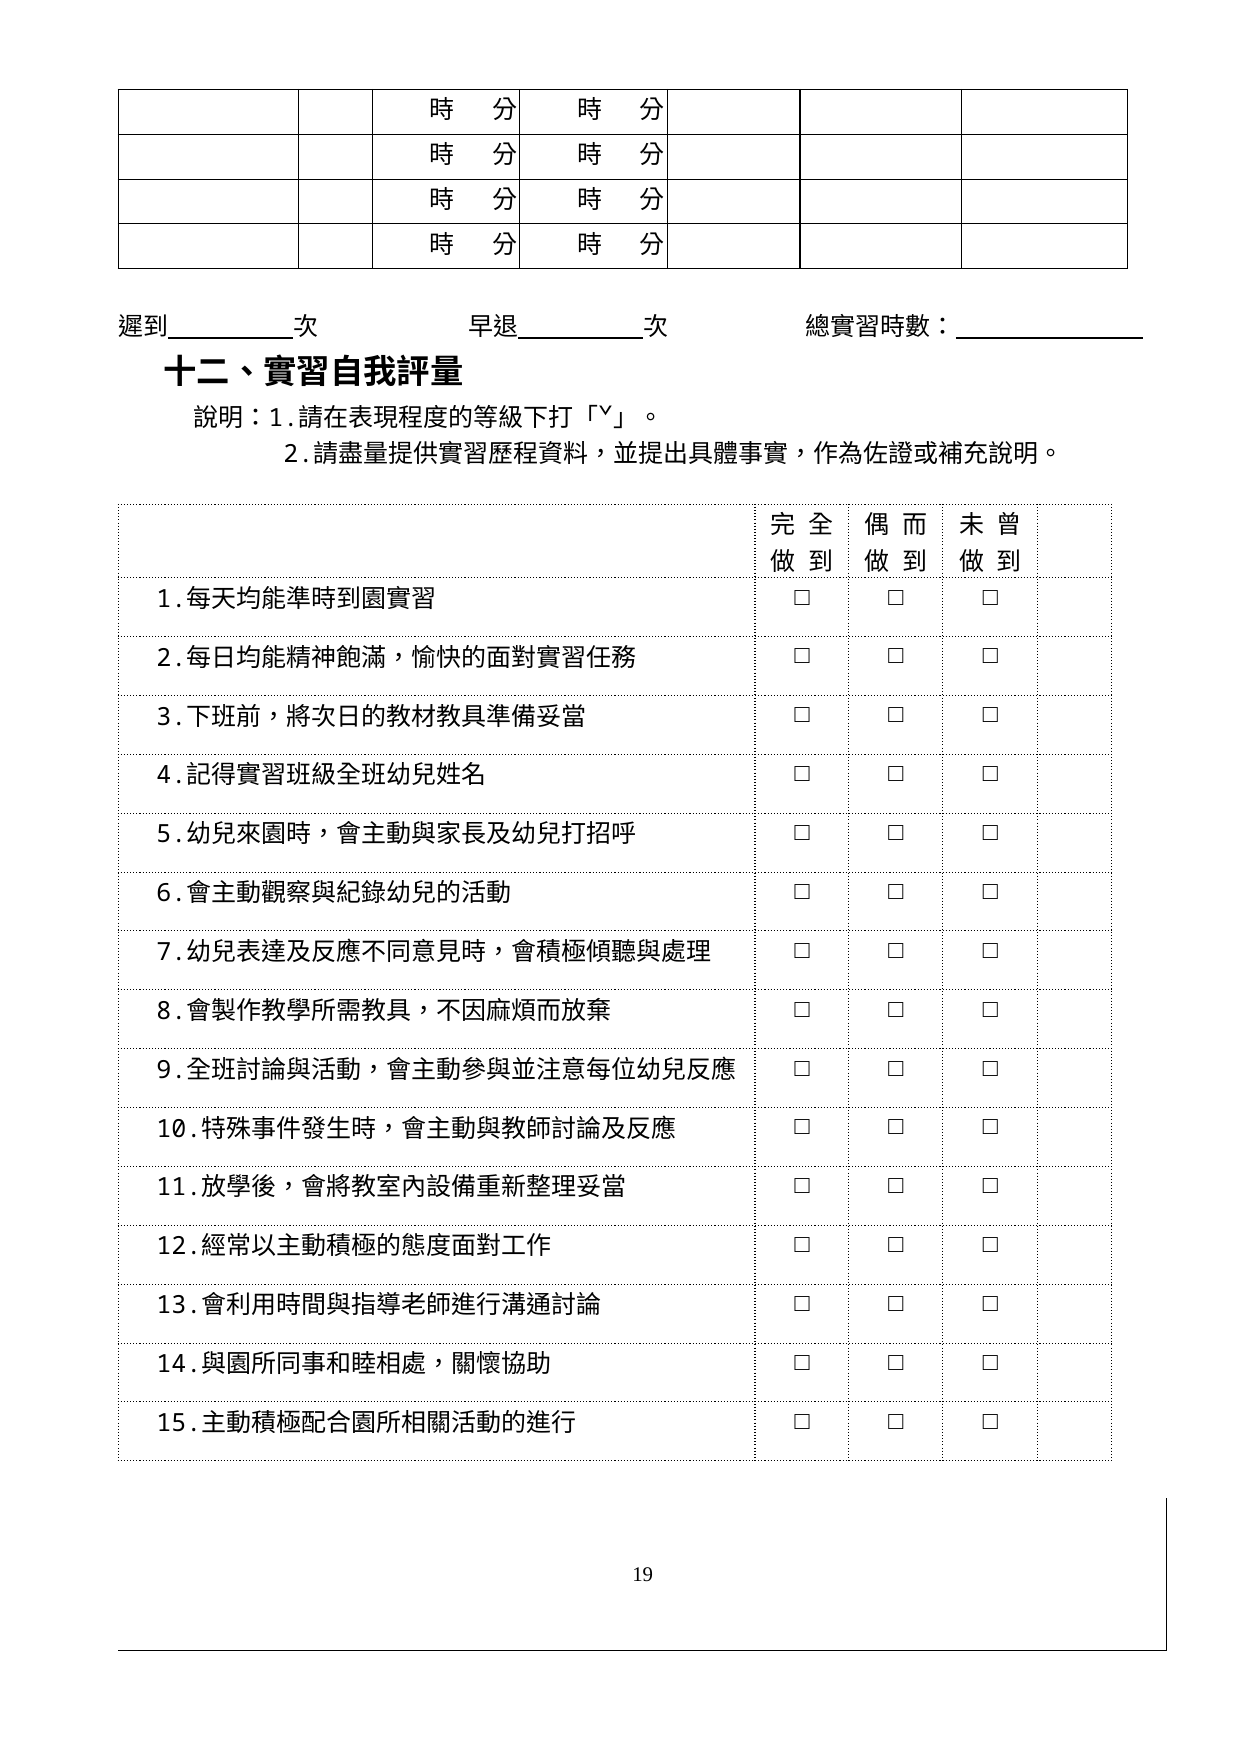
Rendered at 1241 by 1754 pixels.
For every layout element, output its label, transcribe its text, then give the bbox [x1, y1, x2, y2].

table_cell □ [849, 577, 942, 636]
table_cell □ [943, 1343, 1038, 1401]
table_cell □ [755, 1048, 849, 1107]
table_header 未 曾做 到 [943, 504, 1038, 577]
table_cell □ [755, 1284, 849, 1342]
table_cell □ [943, 930, 1038, 989]
table_cell □ [755, 1107, 849, 1166]
table_cell □ [849, 1107, 942, 1166]
table_cell [962, 180, 1127, 223]
table_cell [1038, 1048, 1112, 1107]
table_cell [119, 135, 298, 178]
table_cell □ [755, 577, 849, 636]
table_cell □ [943, 1048, 1038, 1107]
table_cell □ [849, 872, 942, 930]
table_header [118, 504, 755, 577]
table_cell [1038, 1284, 1112, 1342]
table_cell □ [849, 1284, 942, 1342]
table_cell □ [943, 754, 1038, 813]
table_cell □ [755, 989, 849, 1048]
table_cell □ [943, 1284, 1038, 1342]
table_cell [1038, 636, 1112, 695]
table_cell □ [755, 1225, 849, 1283]
table_cell □ [849, 1401, 942, 1460]
table_cell □ [755, 1401, 849, 1460]
table_cell 2.每日均能精神飽滿，愉快的面對實習任務 [118, 636, 755, 695]
table_cell [1038, 754, 1112, 813]
table_cell □ [755, 813, 849, 872]
table_cell □ [943, 989, 1038, 1048]
table_cell 7.幼兒表達及反應不同意見時，會積極傾聽與處理 [118, 930, 755, 989]
table_cell [1038, 989, 1112, 1048]
table_header 偶 而做 到 [849, 504, 942, 577]
table_cell 5.幼兒來園時，會主動與家長及幼兒打招呼 [118, 813, 755, 872]
table_cell [1038, 1343, 1112, 1401]
table_cell [1038, 930, 1112, 989]
table_cell [299, 224, 372, 268]
table_cell 時 分 [520, 135, 667, 178]
table_cell [668, 90, 799, 133]
table_cell □ [849, 930, 942, 989]
table_cell □ [849, 1048, 942, 1107]
table_cell [119, 180, 298, 223]
table_cell □ [755, 636, 849, 695]
table_cell □ [943, 1166, 1038, 1225]
table_cell 時 分 [520, 180, 667, 223]
table_cell □ [943, 872, 1038, 930]
table_cell 9.全班討論與活動，會主動參與並注意每位幼兒反應 [118, 1048, 755, 1107]
table_cell [1038, 1225, 1112, 1283]
table_cell [299, 180, 372, 223]
table_cell [1038, 695, 1112, 754]
table_cell [801, 224, 961, 268]
table_cell 10.特殊事件發生時，會主動與教師討論及反應 [118, 1107, 755, 1166]
table_cell [1038, 872, 1112, 930]
table_cell □ [849, 754, 942, 813]
table_cell 時 分 [373, 90, 519, 133]
table_cell □ [943, 636, 1038, 695]
table_cell [962, 135, 1127, 178]
table_cell □ [755, 1343, 849, 1401]
table_cell □ [849, 813, 942, 872]
table_cell [1038, 1401, 1112, 1460]
table_cell [1038, 1107, 1112, 1166]
table_cell 11.放學後，會將教室內設備重新整理妥當 [118, 1166, 755, 1225]
table_cell 時 分 [373, 180, 519, 223]
table_cell [962, 224, 1127, 268]
table_cell 12.經常以主動積極的態度面對工作 [118, 1225, 755, 1283]
table_cell 6.會主動觀察與紀錄幼兒的活動 [118, 872, 755, 930]
table_cell □ [849, 1225, 942, 1283]
table_cell [801, 90, 961, 133]
table_header [1038, 504, 1112, 577]
table_cell □ [849, 695, 942, 754]
table_cell □ [943, 813, 1038, 872]
table_cell [1038, 577, 1112, 636]
text 說明：1.請在表現程度的等級下打「ˇ」。 [118, 397, 1167, 433]
table_cell 3.下班前，將次日的教材教具準備妥當 [118, 695, 755, 754]
table_cell 時 分 [520, 224, 667, 268]
table_cell 1.每天均能準時到園實習 [118, 577, 755, 636]
table_cell [801, 135, 961, 178]
table_cell □ [849, 1343, 942, 1401]
table_cell [119, 90, 298, 133]
table_cell 8.會製作教學所需教具，不因麻煩而放棄 [118, 989, 755, 1048]
table_cell □ [755, 695, 849, 754]
table_cell [299, 135, 372, 178]
table_cell 時 分 [520, 90, 667, 133]
text 2.請盡量提供實習歷程資料，並提出具體事實，作為佐證或補充說明。 [118, 433, 1167, 470]
table_cell [1038, 1166, 1112, 1225]
table_cell 14.與園所同事和睦相處，關懷協助 [118, 1343, 755, 1401]
table_cell [668, 224, 799, 268]
table_cell □ [755, 930, 849, 989]
table_cell [119, 224, 298, 268]
table_cell 15.主動積極配合園所相關活動的進行 [118, 1401, 755, 1460]
table_header 完 全做 到 [755, 504, 849, 577]
table_cell [801, 180, 961, 223]
table_cell □ [755, 872, 849, 930]
table_cell [1038, 813, 1112, 872]
table_cell □ [849, 1166, 942, 1225]
table_cell □ [849, 989, 942, 1048]
table_cell [668, 180, 799, 223]
text 十二、實習自我評量 [118, 345, 1167, 393]
table_cell □ [755, 754, 849, 813]
table_cell 4.記得實習班級全班幼兒姓名 [118, 754, 755, 813]
table_cell □ [849, 636, 942, 695]
table_cell [668, 135, 799, 178]
table_cell [299, 90, 372, 133]
table_cell 時 分 [373, 135, 519, 178]
table_cell □ [943, 1401, 1038, 1460]
table_cell □ [943, 577, 1038, 636]
table_cell [962, 90, 1127, 133]
table_cell 13.會利用時間與指導老師進行溝通討論 [118, 1284, 755, 1342]
table_cell □ [943, 1225, 1038, 1283]
table_cell □ [755, 1166, 849, 1225]
text 遲到 次 早退 次 總實習時數： [118, 306, 1167, 342]
table_cell 時 分 [373, 224, 519, 268]
table_cell □ [943, 1107, 1038, 1166]
table_cell □ [943, 695, 1038, 754]
